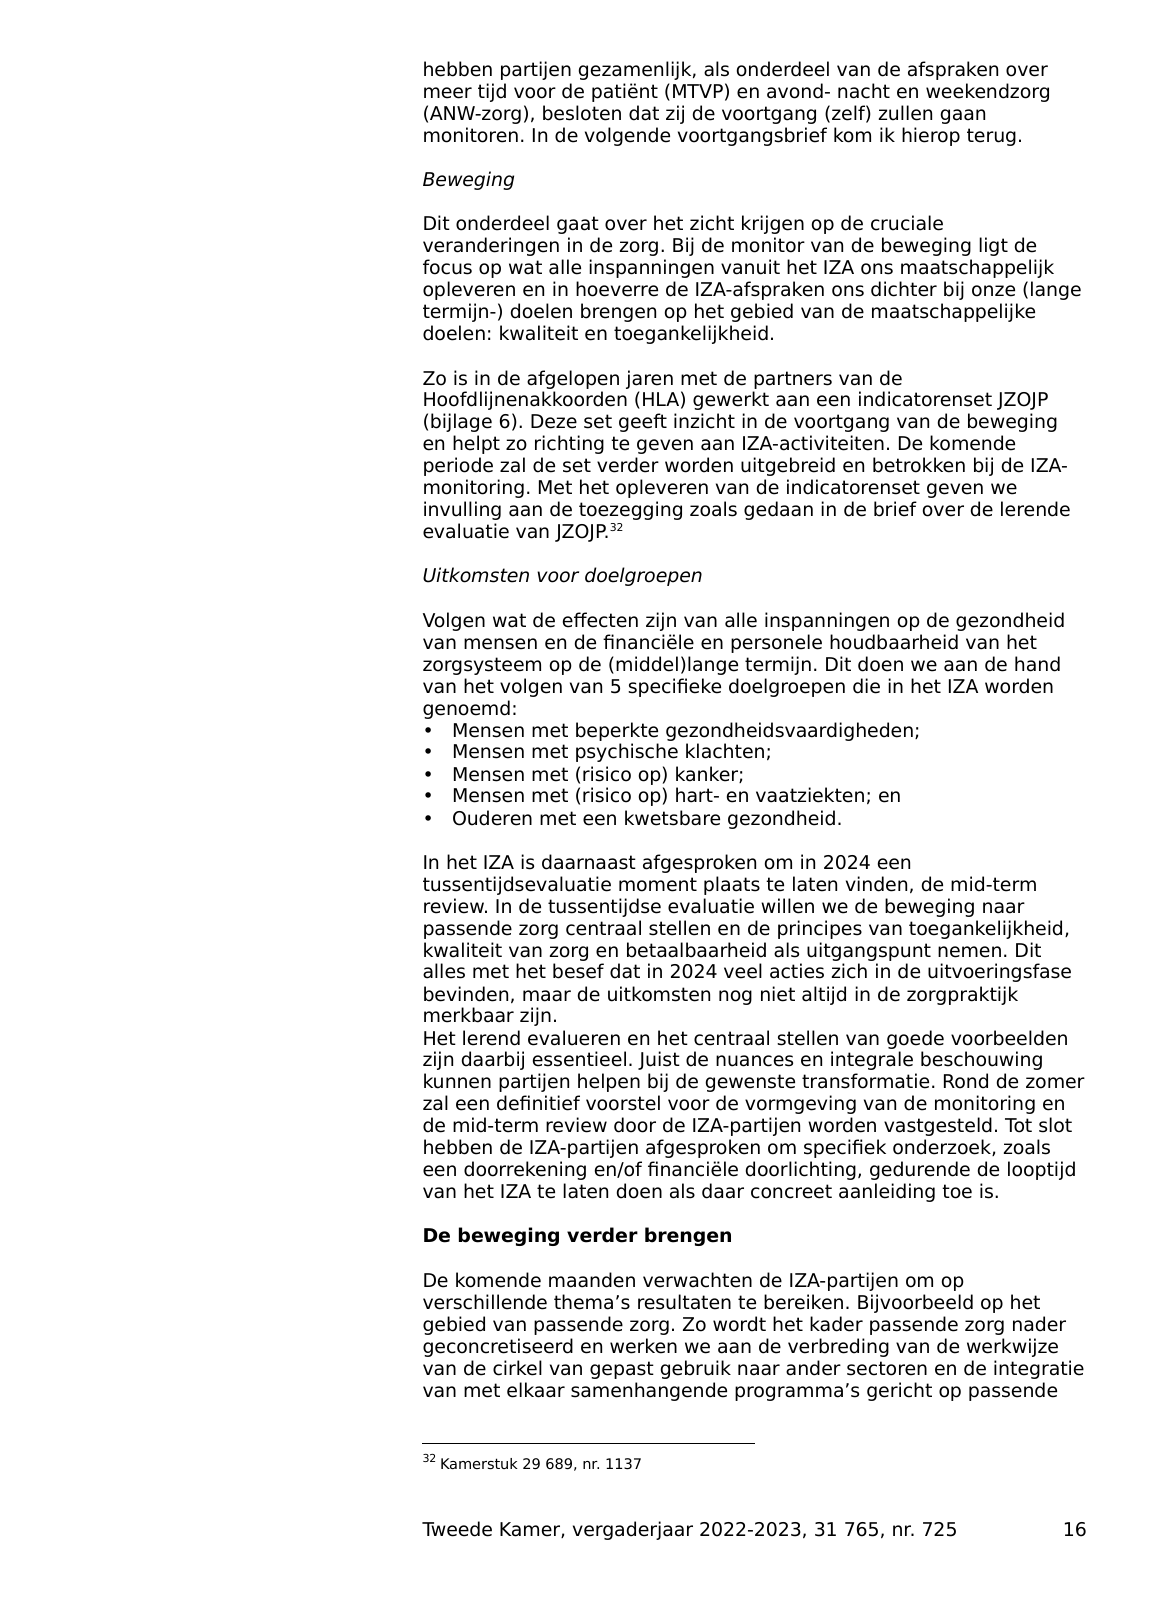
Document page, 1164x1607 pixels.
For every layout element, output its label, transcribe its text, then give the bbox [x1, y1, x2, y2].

subtitle De beweging verder brengen [422, 1225, 1087, 1247]
text Kamerstuk 29 689, nr. 1137 [422, 1452, 1087, 1474]
text • Mensen met (risico op) hart- en vaatziekten; en [422, 785, 1087, 807]
text De komende maanden verwachten de IZA-partijen om op verschillende thema’s resultaten te bereiken. Bijvoorbeeld op het gebied van passende zorg. Zo wordt het kader passende zorg nader geconcretiseerd en werken we aan de verbreding van de werkwijze van de cirkel van gepast gebruik naar ander sectoren en de integratie van met elkaar samenhangende programma’s gericht op passende [422, 1269, 1087, 1401]
text • Ouderen met een kwetsbare gezondheid. [422, 807, 1087, 829]
text In het IZA is daarnaast afgesproken om in 2024 een tussentijdsevaluatie moment plaats te laten vinden, de mid-term review. In de tussentijdse evaluatie willen we de beweging naar passende zorg centraal stellen en de principes van toegankelijkheid, kwaliteit van zorg en betaalbaarheid als uitgangspunt nemen. Dit alles met het besef dat in 2024 veel acties zich in de uitvoeringsfase bevinden, maar de uitkomsten nog niet altijd in de zorgpraktijk merkbaar zijn. [422, 852, 1087, 1027]
text • Mensen met (risico op) kanker; [422, 763, 1087, 785]
subtitle Uitkomsten voor doelgroepen [422, 565, 1087, 587]
text • Mensen met beperkte gezondheidsvaardigheden; [422, 719, 1087, 741]
text hebben partijen gezamenlijk, als onderdeel van de afspraken over meer tijd voor de patiënt (MTVP) en avond- nacht en weekendzorg (ANW-zorg), besloten dat zij de voortgang (zelf) zullen gaan monitoren. In de volgende voortgangsbrief kom ik hierop terug. [422, 59, 1087, 147]
subtitle Beweging [422, 169, 1087, 191]
text Dit onderdeel gaat over het zicht krijgen op de cruciale veranderingen in de zorg. Bij de monitor van de beweging ligt de focus op wat alle inspanningen vanuit het IZA ons maatschappelijk opleveren en in hoeverre de IZA-afspraken ons dichter bij onze (lange termijn-) doelen brengen op het gebied van de maatschappelijke doelen: kwaliteit en toegankelijkheid. [422, 213, 1087, 345]
text • Mensen met psychische klachten; [422, 741, 1087, 763]
text Volgen wat de effecten zijn van alle inspanningen op de gezondheid van mensen en de financiële en personele houdbaarheid van het zorgsysteem op de (middel)lange termijn. Dit doen we aan de hand van het volgen van 5 specifieke doelgroepen die in het IZA worden genoemd: [422, 609, 1087, 719]
text Het lerend evalueren en het centraal stellen van goede voorbeelden zijn daarbij essentieel. Juist de nuances en integrale beschouwing kunnen partijen helpen bij de gewenste transformatie. Rond de zomer zal een definitief voorstel voor de vormgeving van de monitoring en de mid-term review door de IZA-partijen worden vastgesteld. Tot slot hebben de IZA-partijen afgesproken om specifiek onderzoek, zoals een doorrekening en/of financiële doorlichting, gedurende de looptijd van het IZA te laten doen als daar concreet aanleiding toe is. [422, 1027, 1087, 1203]
text Zo is in de afgelopen jaren met de partners van de Hoofdlijnenakkoorden (HLA) gewerkt aan een indicatorenset JZOJP (bijlage 6). Deze set geeft inzicht in de voortgang van de beweging en helpt zo richting te geven aan IZA-activiteiten. De komende periode zal de set verder worden uitgebreid en betrokken bij de IZA-monitoring. Met het opleveren van de indicatorenset geven we invulling aan de toezegging zoals gedaan in de brief over de lerende evaluatie van JZOJP. [422, 367, 1087, 543]
